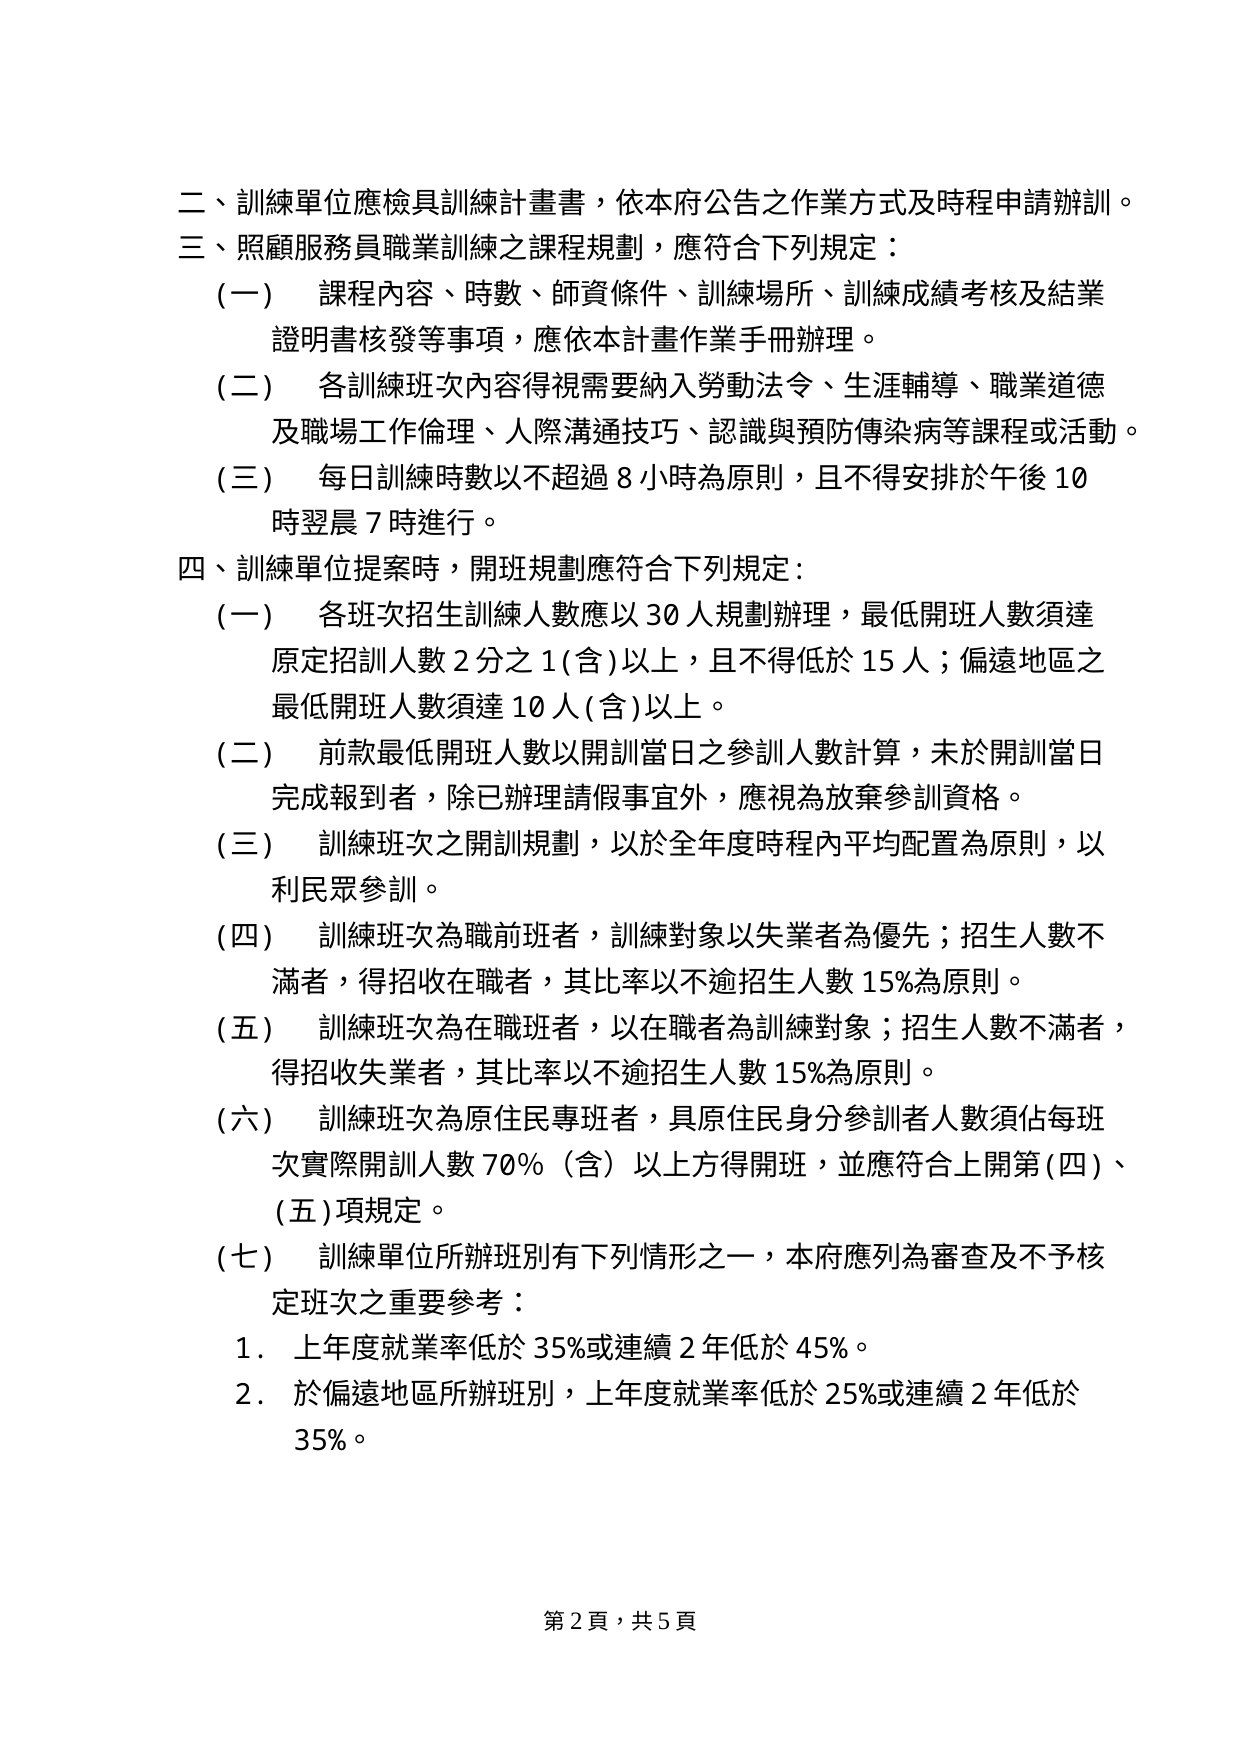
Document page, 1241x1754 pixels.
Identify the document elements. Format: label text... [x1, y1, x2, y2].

list 每日訓練時數以不超過8小時為原則，且不得安排於午後10時翌晨7時進行。 [212, 451, 1122, 543]
list 訓練班次為原住民專班者，具原住民身分參訓者人數須佔每班次實際開訓人數70％（含）以上方得開班，並應符合上開第(四)、(五)項規定。 [212, 1093, 1122, 1231]
list 訓練單位應檢具訓練計畫書，依本府公告之作業方式及時程申請辦訓。 [177, 176, 1122, 222]
list 照顧服務員職業訓練之課程規劃，應符合下列規定： [177, 222, 1122, 268]
list 上年度就業率低於35%或連續2年低於45%。 [234, 1322, 1122, 1368]
list 各班次招生訓練人數應以30人規劃辦理，最低開班人數須達原定招訓人數2分之1(含)以上，且不得低於15人；偏遠地區之最低開班人數須達10人(含)以上。 [212, 589, 1122, 726]
list 訓練班次之開訓規劃，以於全年度時程內平均配置為原則，以利民眾參訓。 [212, 818, 1122, 910]
list 訓練單位所辦班別有下列情形之一，本府應列為審查及不予核定班次之重要參考： [212, 1231, 1122, 1322]
list 各訓練班次內容得視需要納入勞動法令、生涯輔導、職業道德及職場工作倫理、人際溝通技巧、認識與預防傳染病等課程或活動。 [212, 360, 1122, 451]
list 前款最低開班人數以開訓當日之參訓人數計算，未於開訓當日完成報到者，除已辦理請假事宜外，應視為放棄參訓資格。 [212, 726, 1122, 818]
list 於偏遠地區所辦班別，上年度就業率低於25%或連續2年低於35%。 [234, 1368, 1122, 1460]
list 訓練班次為在職班者，以在職者為訓練對象；招生人數不滿者，得招收失業者，其比率以不逾招生人數15%為原則。 [212, 1001, 1122, 1093]
list 訓練單位提案時，開班規劃應符合下列規定: [177, 543, 1122, 589]
list 課程內容、時數、師資條件、訓練場所、訓練成績考核及結業證明書核發等事項，應依本計畫作業手冊辦理。 [212, 268, 1122, 360]
list 訓練班次為職前班者，訓練對象以失業者為優先；招生人數不滿者，得招收在職者，其比率以不逾招生人數15%為原則。 [212, 910, 1122, 1001]
